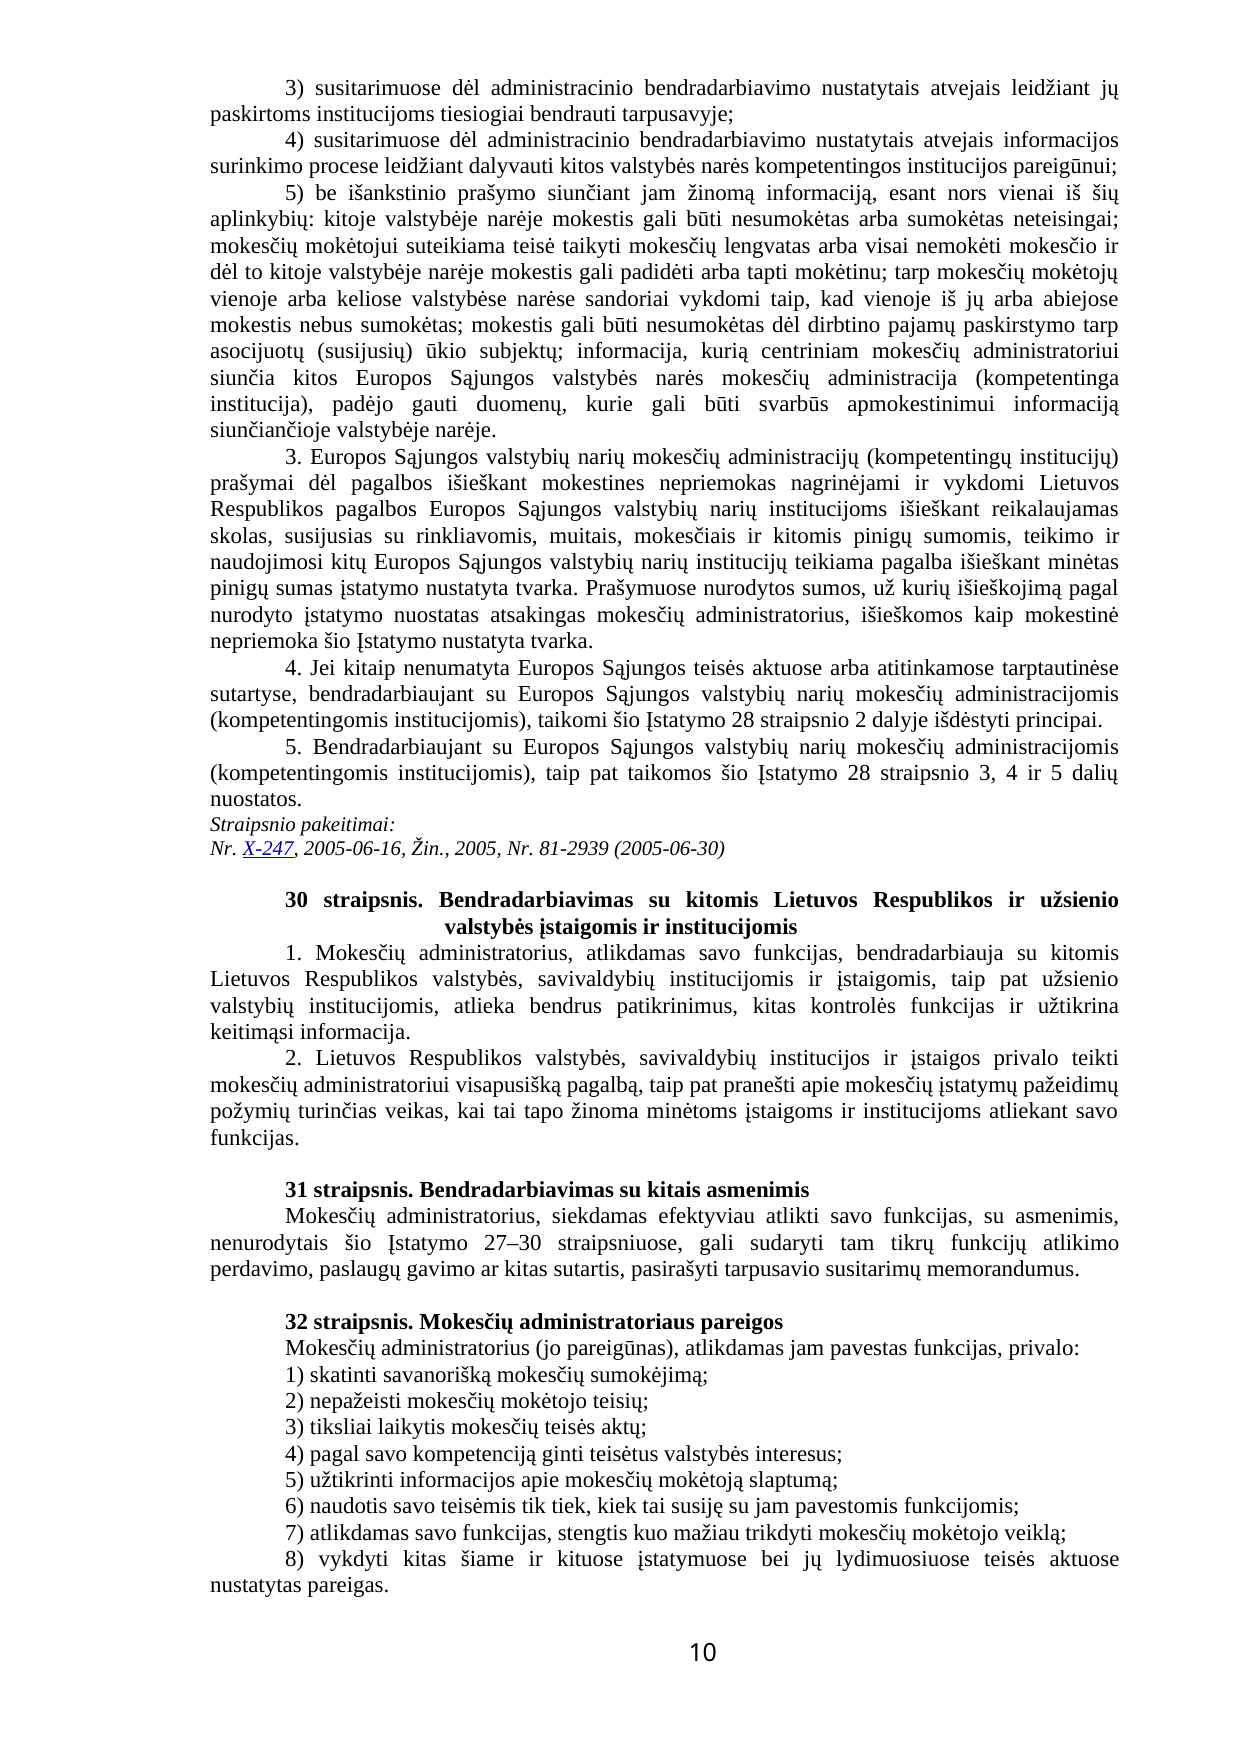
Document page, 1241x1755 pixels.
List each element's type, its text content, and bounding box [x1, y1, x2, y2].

text Mokesčių administratorius (jo pareigūnas), atlikdamas jam pavestas funkcijas, privalo: [210, 1334, 1120, 1361]
subtitle 32 straipsnis. Mokesčių administratoriaus pareigos [210, 1308, 1120, 1334]
text Straipsnio pakeitimai: [210, 812, 1120, 836]
text Nr. X-247, 2005-06-16, Žin., 2005, Nr. 81-2939 (2005-06-30) [210, 836, 1120, 860]
text 1. Mokesčių administratorius, atlikdamas savo funkcijas, bendradarbiauja su kitomis Lietuvos Respublikos valstybės, savivaldybių institucijomis ir įstaigomis, taip pat užsienio valstybių institucijomis, atlieka bendrus patikrinimus, kitas kontrolės funkcijas ir užtikrina keitimąsi informacija. [210, 939, 1120, 1044]
text 4) susitarimuose dėl administracinio bendradarbiavimo nustatytais atvejais informacijos surinkimo procese leidžiant dalyvauti kitos valstybės narės kompetentingos institucijos pareigūnui; [210, 126, 1120, 179]
text 3) susitarimuose dėl administracinio bendradarbiavimo nustatytais atvejais leidžiant jų paskirtoms institucijoms tiesiogiai bendrauti tarpusavyje; [210, 73, 1120, 126]
text Mokesčių administratorius, siekdamas efektyviau atlikti savo funkcijas, su asmenimis, nenurodytais šio Įstatymo 27–30 straipsniuose, gali sudaryti tam tikrų funkcijų atlikimo perdavimo, paslaugų gavimo ar kitas sutartis, pasirašyti tarpusavio susitarimų memorandumus. [210, 1203, 1120, 1282]
text 3. Europos Sąjungos valstybių narių mokesčių administracijų (kompetentingų institucijų) prašymai dėl pagalbos išieškant mokestines nepriemokas nagrinėjami ir vykdomi Lietuvos Respublikos pagalbos Europos Sąjungos valstybių narių institucijoms išieškant reikalaujamas skolas, susijusias su rinkliavomis, muitais, mokesčiais ir kitomis pinigų sumomis, teikimo ir naudojimosi kitų Europos Sąjungos valstybių narių institucijų teikiama pagalba išieškant minėtas pinigų sumas įstatymo nustatyta tvarka. Prašymuose nurodytos sumos, už kurių išieškojimą pagal nurodyto įstatymo nuostatas atsakingas mokesčių administratorius, išieškomos kaip mokestinė nepriemoka šio Įstatymo nustatyta tvarka. [210, 443, 1120, 653]
text 8) vykdyti kitas šiame ir kituose įstatymuose bei jų lydimuosiuose teisės aktuose nustatytas pareigas. [210, 1545, 1120, 1598]
text 2) nepažeisti mokesčių mokėtojo teisių; [210, 1387, 1120, 1413]
text 5. Bendradarbiaujant su Europos Sąjungos valstybių narių mokesčių administracijomis (kompetentingomis institucijomis), taip pat taikomos šio Įstatymo 28 straipsnio 3, 4 ir 5 dalių nuostatos. [210, 733, 1120, 812]
text 4) pagal savo kompetenciją ginti teisėtus valstybės interesus; [210, 1440, 1120, 1466]
text 30 straipsnis. Bendradarbiavimas su kitomis Lietuvos Respublikos ir užsienio valstybės įstaigomis ir institucijomis [285, 886, 1120, 939]
text 4. Jei kitaip nenumatyta Europos Sąjungos teisės aktuose arba atitinkamose tarptautinėse sutartyse, bendradarbiaujant su Europos Sąjungos valstybių narių mokesčių administracijomis (kompetentingomis institucijomis), taikomi šio Įstatymo 28 straipsnio 2 dalyje išdėstyti principai. [210, 654, 1120, 733]
text 2. Lietuvos Respublikos valstybės, savivaldybių institucijos ir įstaigos privalo teikti mokesčių administratoriui visapusišką pagalbą, taip pat pranešti apie mokesčių įstatymų pažeidimų požymių turinčias veikas, kai tai tapo žinoma minėtoms įstaigoms ir institucijoms atliekant savo funkcijas. [210, 1044, 1120, 1150]
text 6) naudotis savo teisėmis tik tiek, kiek tai susiję su jam pavestomis funkcijomis; [210, 1492, 1120, 1519]
text 7) atlikdamas savo funkcijas, stengtis kuo mažiau trikdyti mokesčių mokėtojo veiklą; [210, 1519, 1120, 1545]
text 3) tiksliai laikytis mokesčių teisės aktų; [210, 1413, 1120, 1440]
text 5) užtikrinti informacijos apie mokesčių mokėtoją slaptumą; [210, 1466, 1120, 1492]
text 5) be išankstinio prašymo siunčiant jam žinomą informaciją, esant nors vienai iš šių aplinkybių: kitoje valstybėje narėje mokestis gali būti nesumokėtas arba sumokėtas neteisingai; mokesčių mokėtojui suteikiama teisė taikyti mokesčių lengvatas arba visai nemokėti mokesčio ir dėl to kitoje valstybėje narėje mokestis gali padidėti arba tapti mokėtinu; tarp mokesčių mokėtojų vienoje arba keliose valstybėse narėse sandoriai vykdomi taip, kad vienoje iš jų arba abiejose mokestis nebus sumokėtas; mokestis gali būti nesumokėtas dėl dirbtino pajamų paskirstymo tarp asocijuotų (susijusių) ūkio subjektų; informacija, kurią centriniam mokesčių administratoriui siunčia kitos Europos Sąjungos valstybės narės mokesčių administracija (kompetentinga institucija), padėjo gauti duomenų, kurie gali būti svarbūs apmokestinimui informaciją siunčiančioje valstybėje narėje. [210, 179, 1120, 443]
text 31 straipsnis. Bendradarbiavimas su kitais asmenimis [210, 1176, 1120, 1203]
text 1) skatinti savanorišką mokesčių sumokėjimą; [210, 1361, 1120, 1387]
